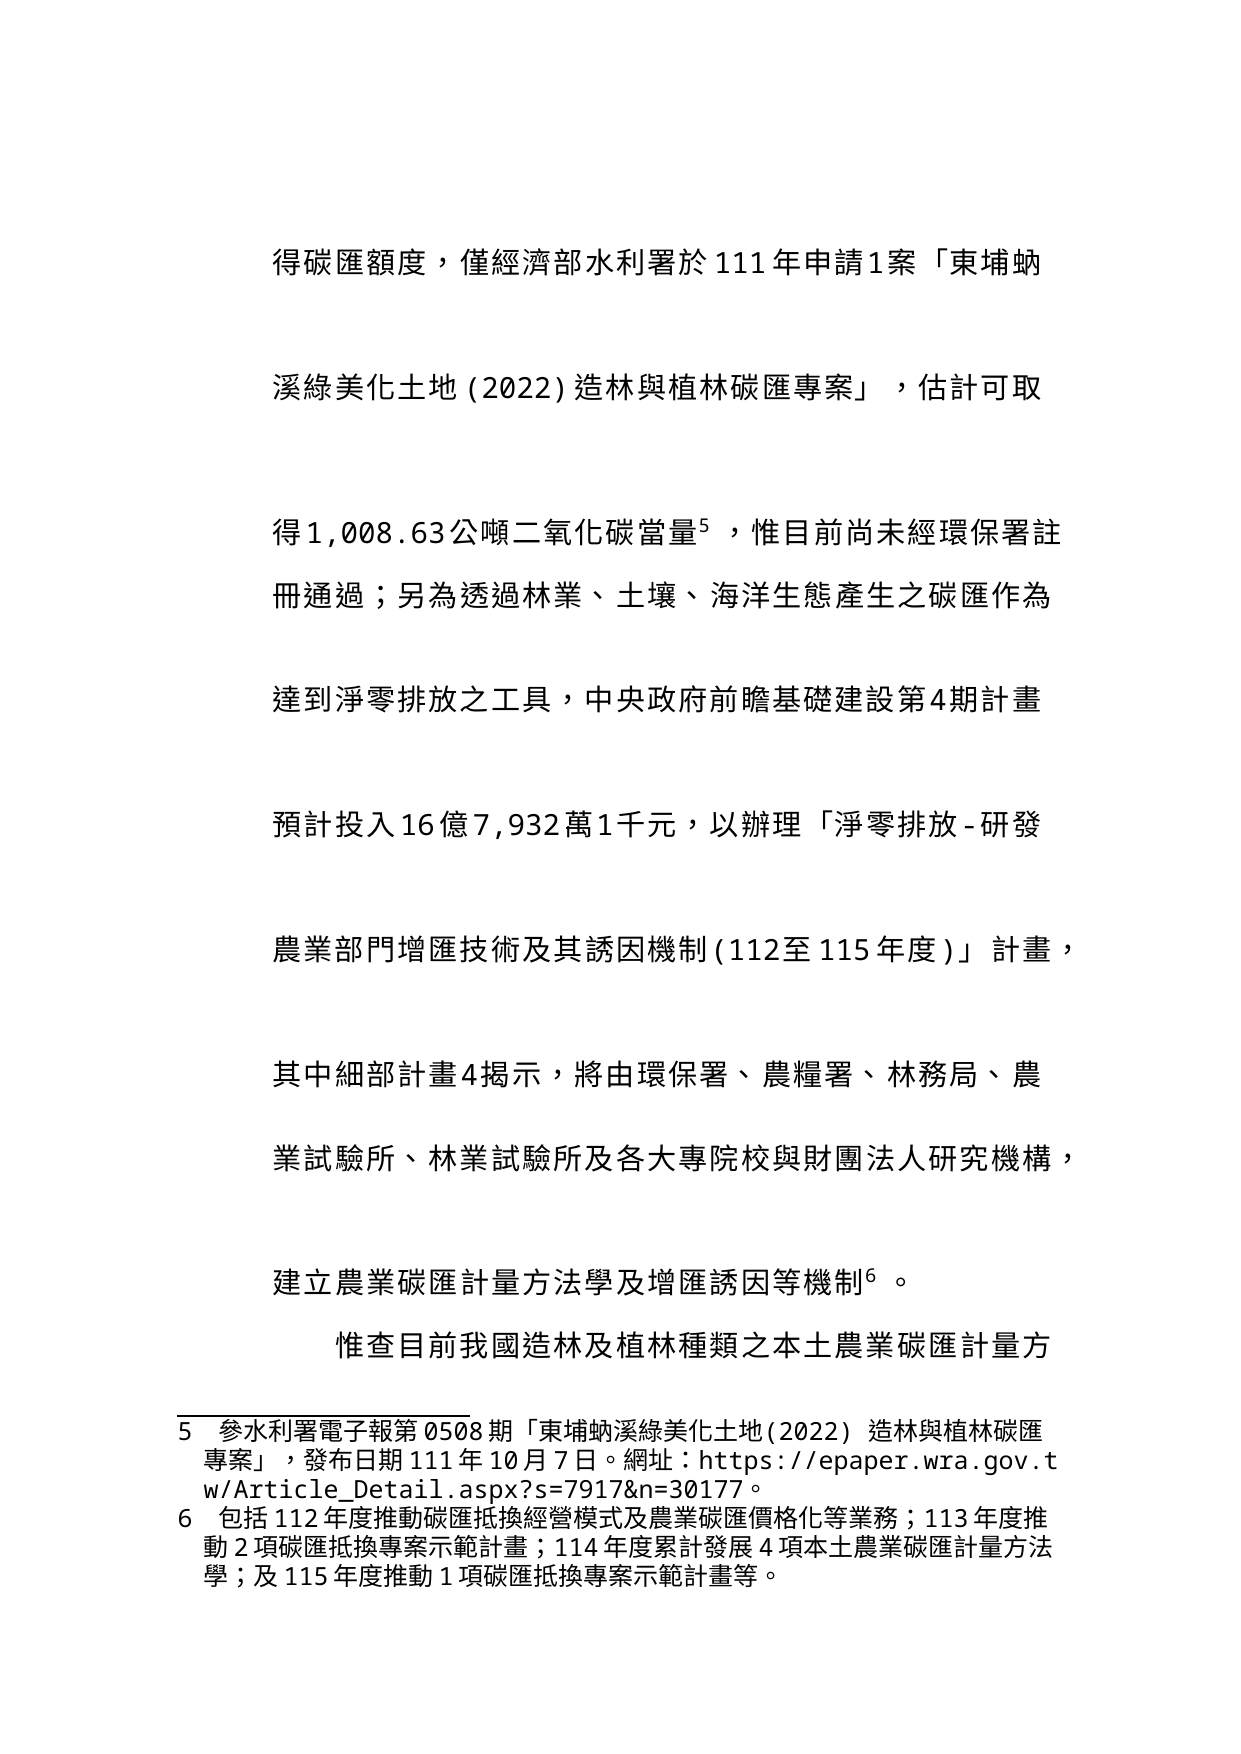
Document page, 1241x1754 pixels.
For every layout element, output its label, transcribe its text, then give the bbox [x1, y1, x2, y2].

text 截至目前(查詢日：112年7月13日)，由環保署核發之先期專案及抵換專案減量額度，均未有碳匯相關專案取得碳匯額度，僅經濟部水利署於111年申請1案「東埔蚋溪綠美化土地(2022)造林與植林碳匯專案」，估計可取得1,008.63公噸二氧化碳當量，惟目前尚未經環保署註冊通過；另為透過林業、土壤、海洋生態產生之碳匯作為達到淨零排放之工具，中央政府前瞻基礎建設第4期計畫預計投入16億7,932萬1千元，以辦理「淨零排放-研發農業部門增匯技術及其誘因機制(112至115年度)」計畫，其中細部計畫4揭示，將由環保署、農糧署、林務局、農業試驗所、林業試驗所及各大專院校與財團法人研究機構，建立農業碳匯計量方法學及增匯誘因等機制。 [266, 177, 1063, 1302]
text 參水利署電子報第0508期「東埔蚋溪綠美化土地(2022) 造林與植林碳匯專案」，發布日期111年10月7日。網址：https://epaper.wra.gov.tw/Article_Detail.aspx?s=7917&n=30177。 [177, 1417, 1063, 1504]
text 包括112年度推動碳匯抵換經營模式及農業碳匯價格化等業務；113年度推動2項碳匯抵換專案示範計畫；114年度累計發展4項本土農業碳匯計量方法學；及115年度推動1項碳匯抵換專案示範計畫等。 [177, 1504, 1063, 1592]
text 惟查目前我國造林及植林種類之本土農業碳匯計量方 [266, 1302, 1063, 1365]
